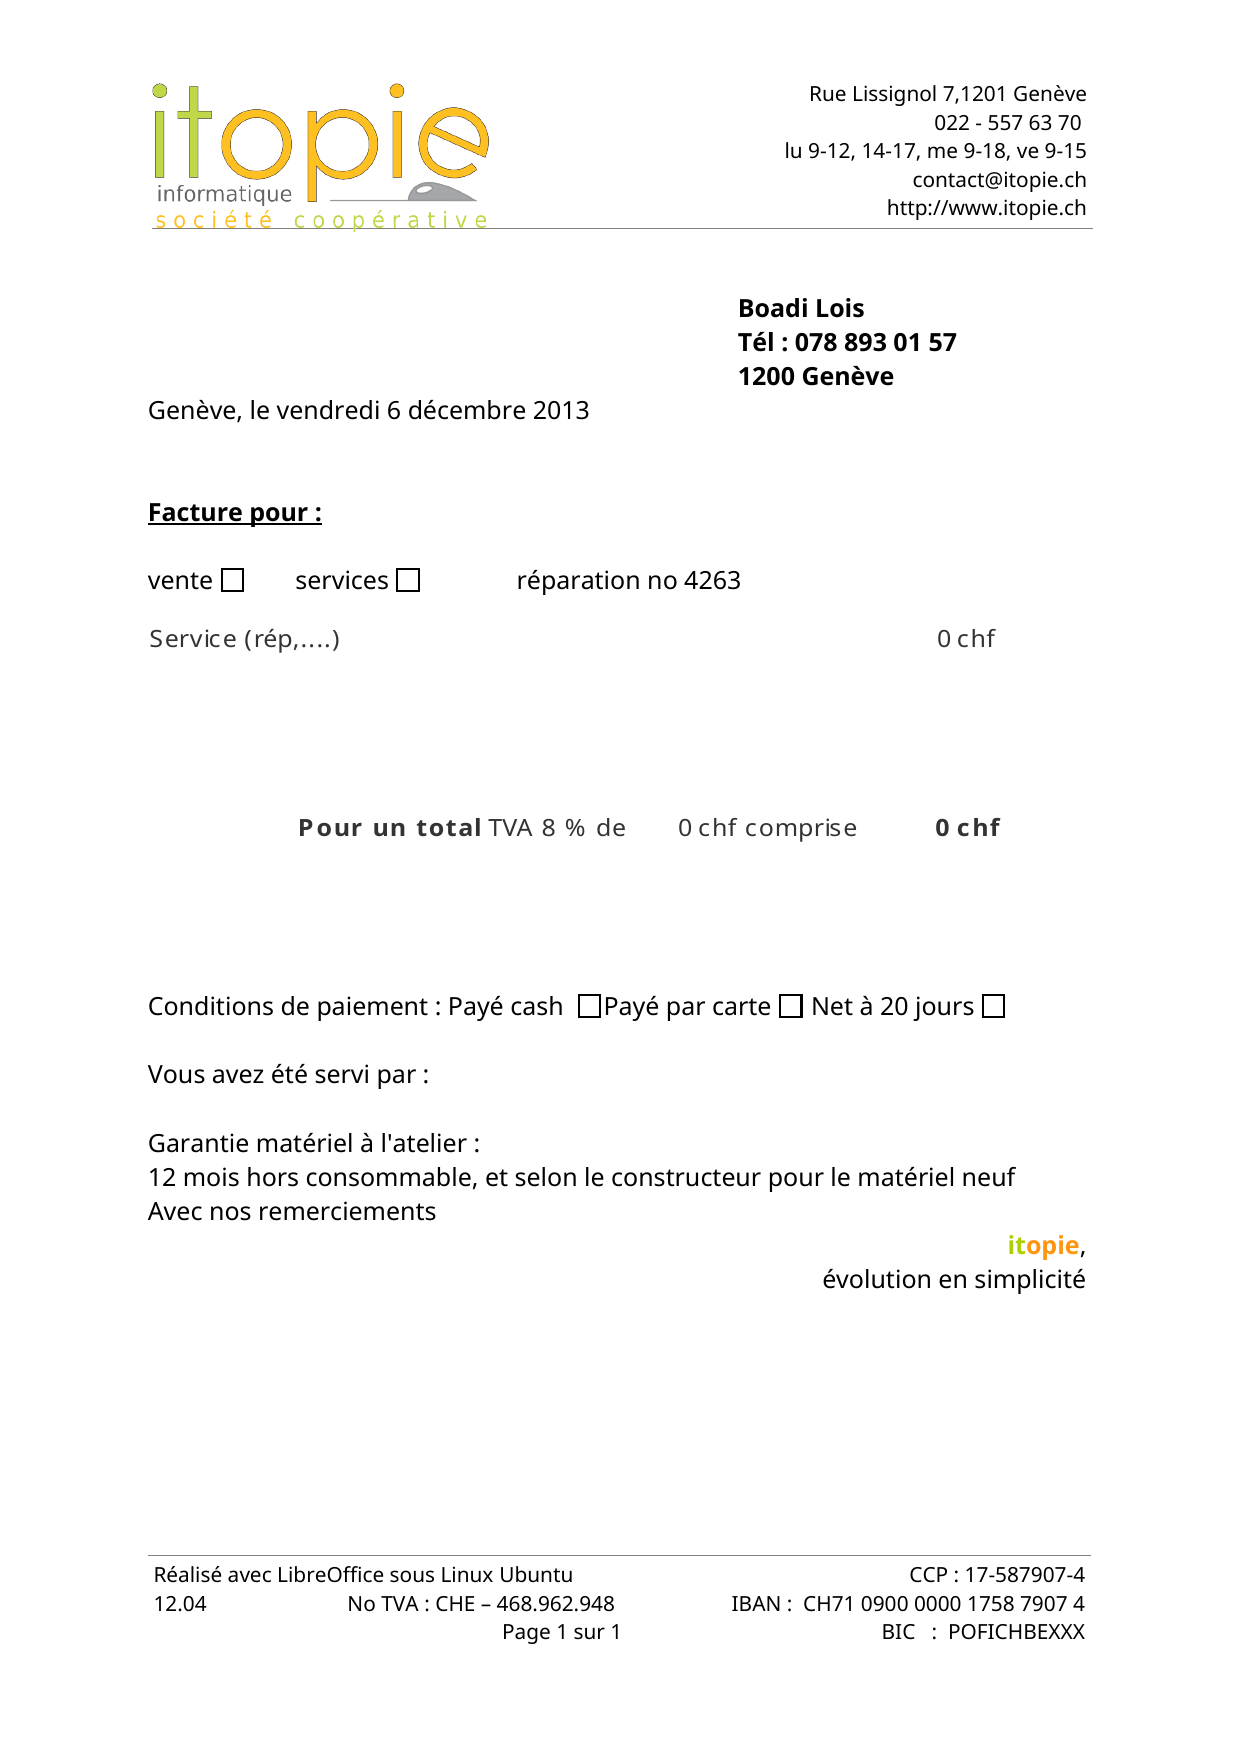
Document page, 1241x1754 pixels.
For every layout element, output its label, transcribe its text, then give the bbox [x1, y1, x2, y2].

text 1200 Genève [148, 358, 1093, 392]
text vente services réparation no 4263 [148, 563, 1093, 597]
text Genève, le vendredi 6 décembre 2013 [148, 392, 1093, 427]
text Avec nos remerciements [148, 1193, 1093, 1227]
text 12 mois hors consommable, et selon le constructeur pour le matériel neuf [148, 1159, 1093, 1193]
text Facture pour : [148, 495, 1093, 529]
text Vous avez été servi par : [148, 1057, 1093, 1091]
text Boadi Lois [148, 290, 1093, 324]
text évolution en simplicité [148, 1262, 1093, 1296]
text Conditions de paiement : Payé cash Payé par carte Net à 20 jours [148, 989, 1093, 1023]
text Garantie matériel à l'atelier : [148, 1125, 1093, 1159]
text itopie, [148, 1227, 1093, 1262]
text Tél : 078 893 01 57 [148, 324, 1093, 358]
picture [138, 72, 500, 244]
